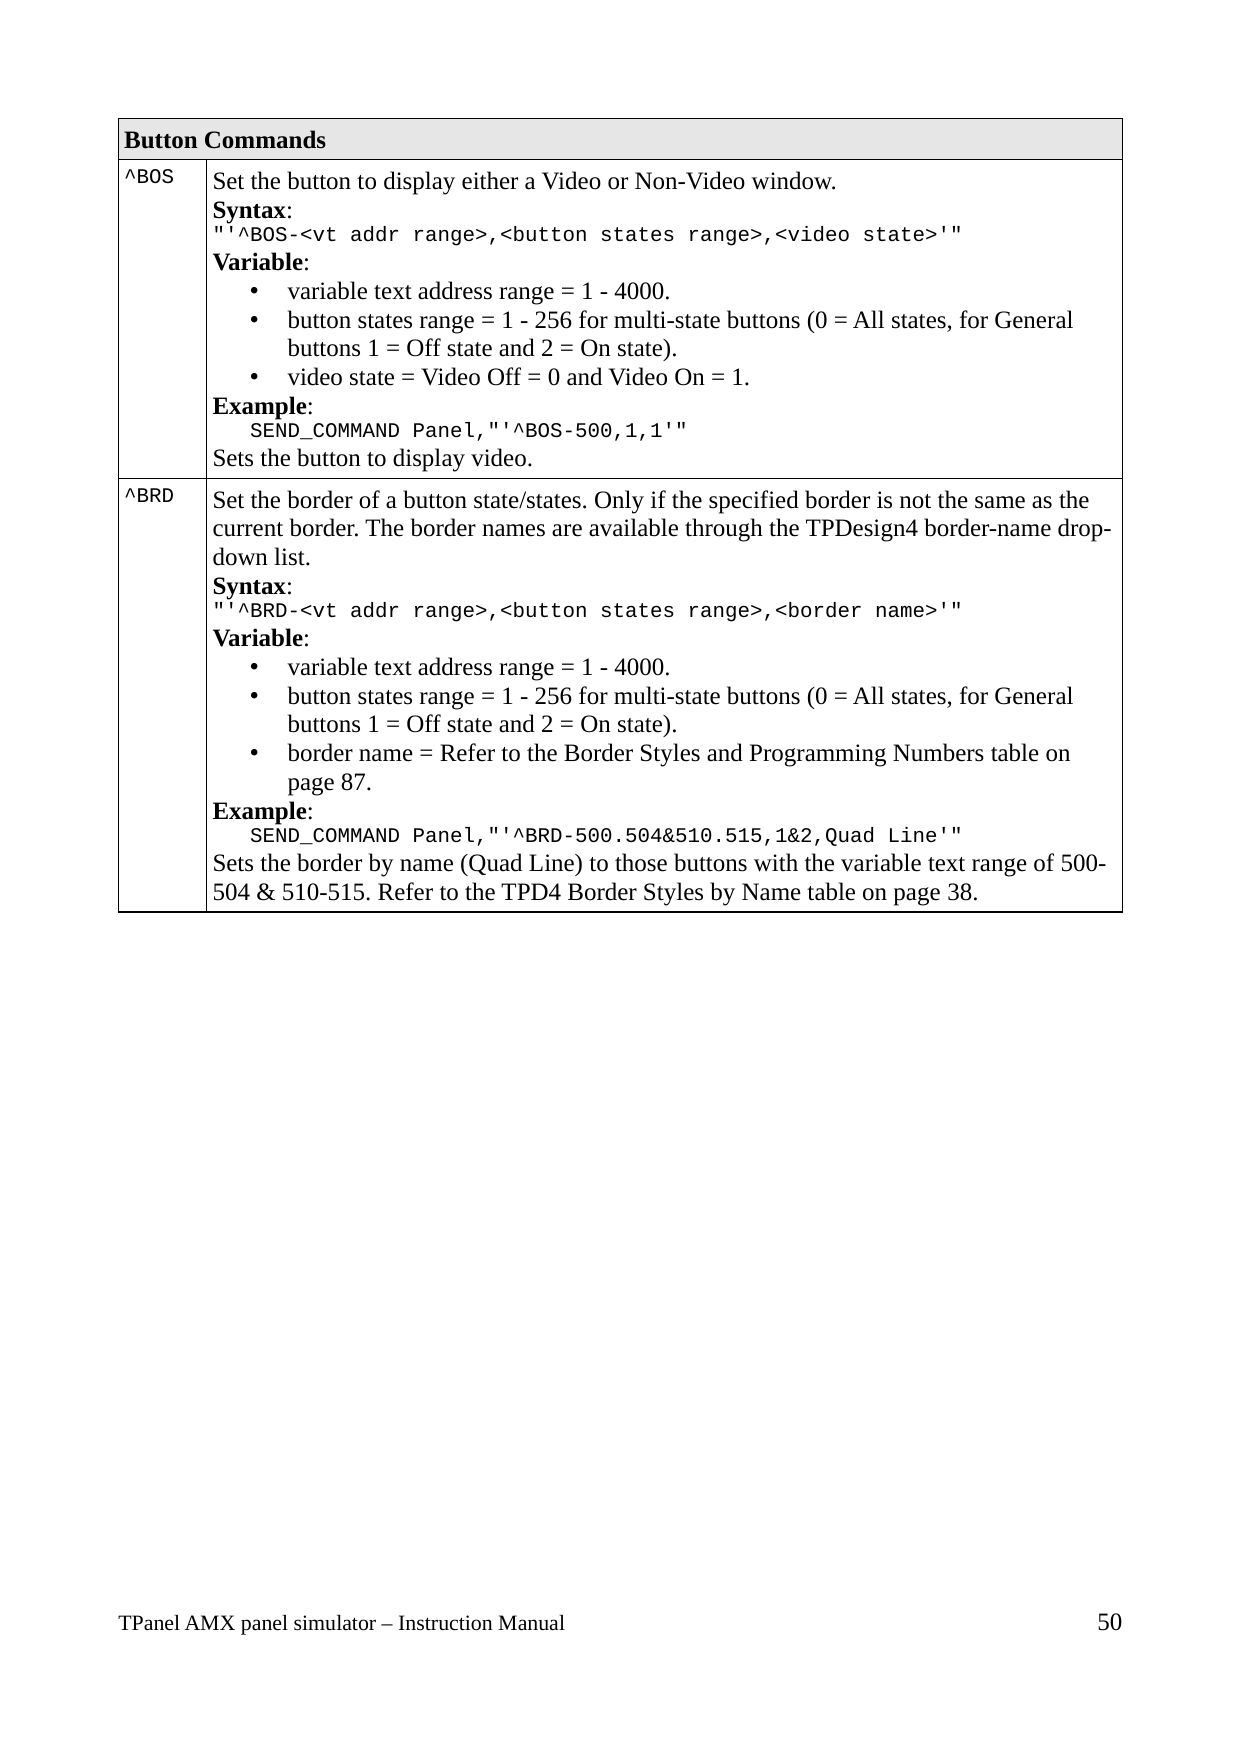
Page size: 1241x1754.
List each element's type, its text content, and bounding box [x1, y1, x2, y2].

table_cell Set the button to display either a Video or Non-Video window. Syntax: "'^BOS-<vt addr range>,<button states range>,<video state>'" Variable: variable text address range = 1 - 4000. button states range = 1 - 256 for multi-state buttons (0 = All states, for General buttons 1 = Off state and 2 = On state). video state = Video Off = 0 and Video On = 1. Example: SEND_COMMAND Panel,"'^BOS-500,1,1'" Sets the button to display video. [207, 160, 1122, 478]
table_cell Set the border of a button state/states. Only if the specified border is not the same as the current border. The border names are available through the TPDesign4 border-name drop-down list. Syntax: "'^BRD-<vt addr range>,<button states range>,<border name>'" Variable: variable text address range = 1 - 4000. button states range = 1 - 256 for multi-state buttons (0 = All states, for General buttons 1 = Off state and 2 = On state). border name = Refer to the Border Styles and Programming Numbers table on page 87. Example: SEND_COMMAND Panel,"'^BRD-500.504&510.515,1&2,Quad Line'" Sets the border by name (Quad Line) to those buttons with the variable text range of 500-504 & 510-515. Refer to the TPD4 Border Styles by Name table on page 37. [207, 479, 1122, 911]
table_cell ^BRD [119, 479, 206, 911]
table_cell ^BOS [119, 160, 206, 478]
table_header Button Commands [119, 119, 1122, 159]
